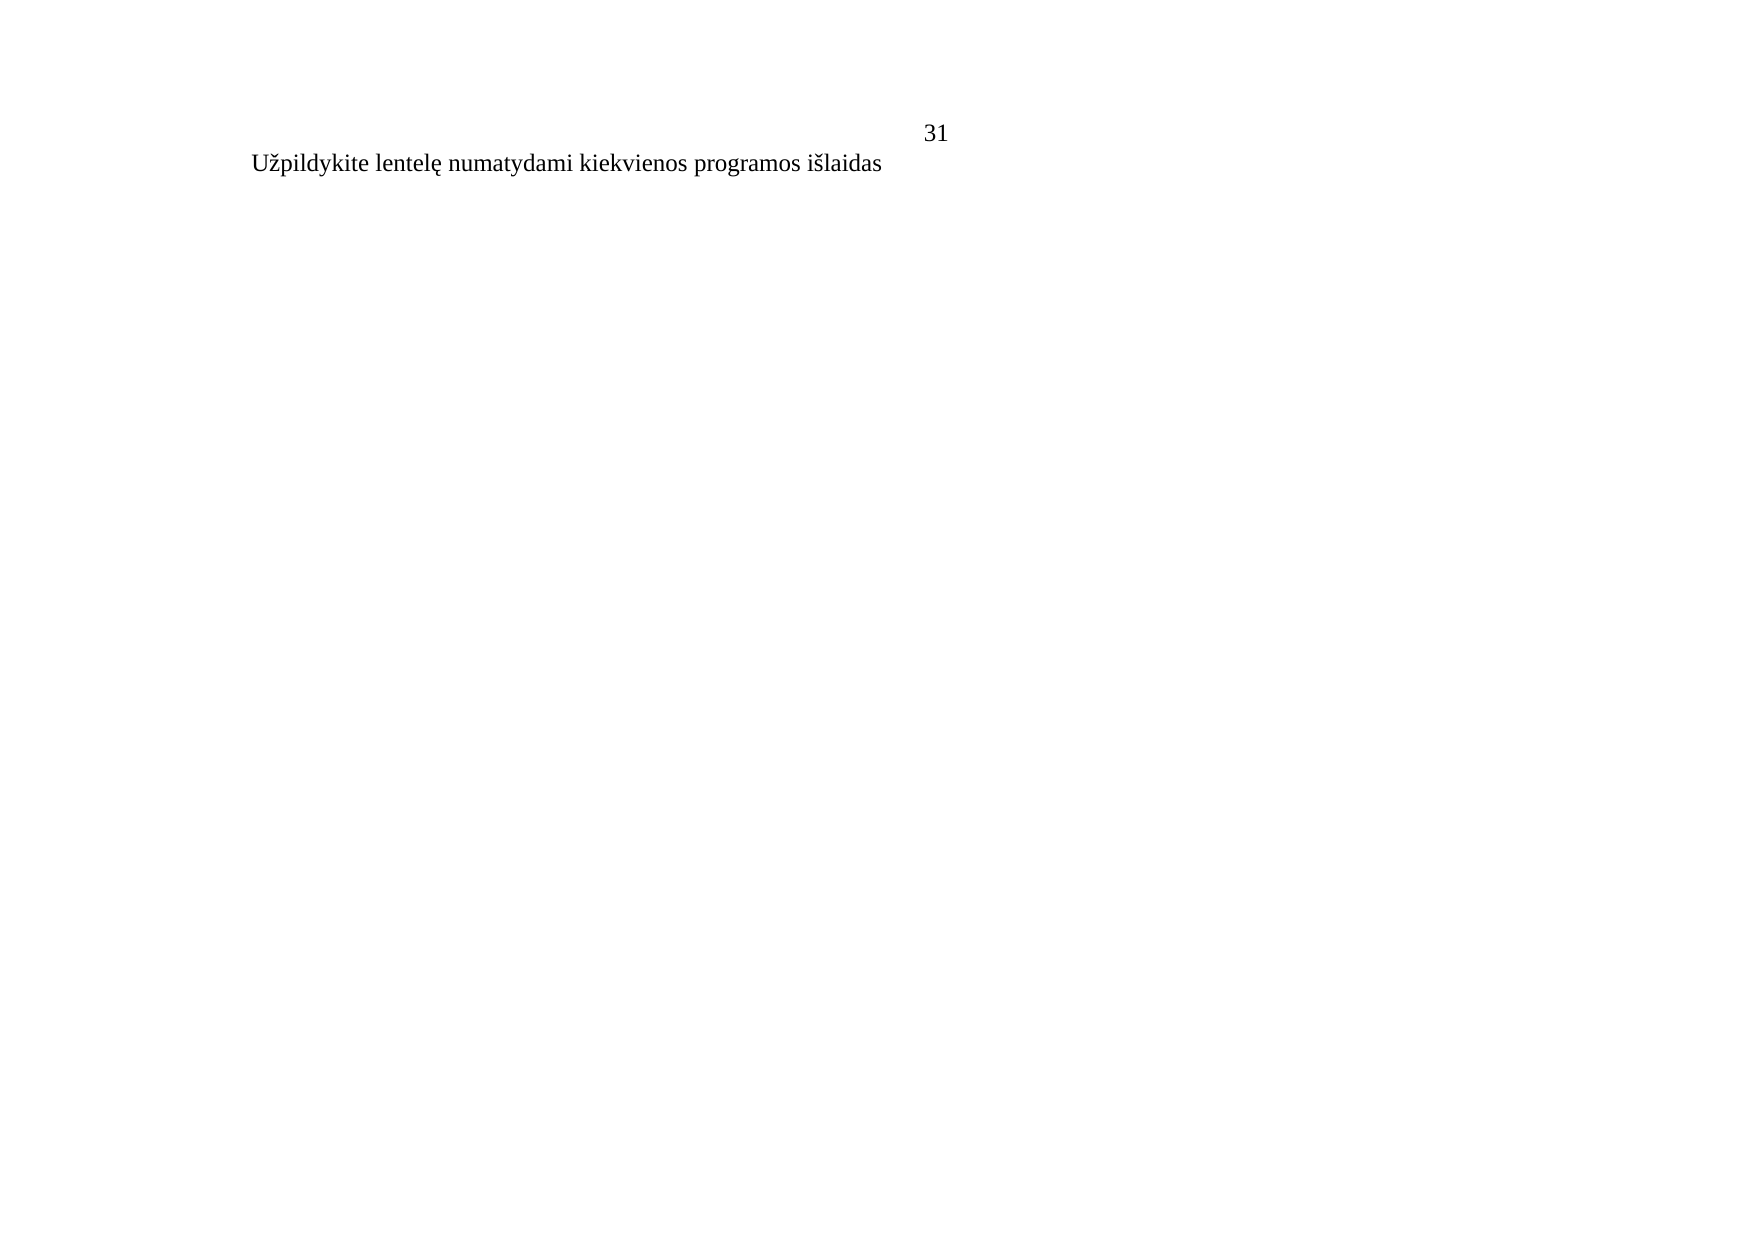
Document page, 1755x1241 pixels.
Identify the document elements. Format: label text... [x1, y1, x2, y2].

text Užpildykite lentelę numatydami kiekvienos programos išlaidas [177, 148, 1695, 176]
